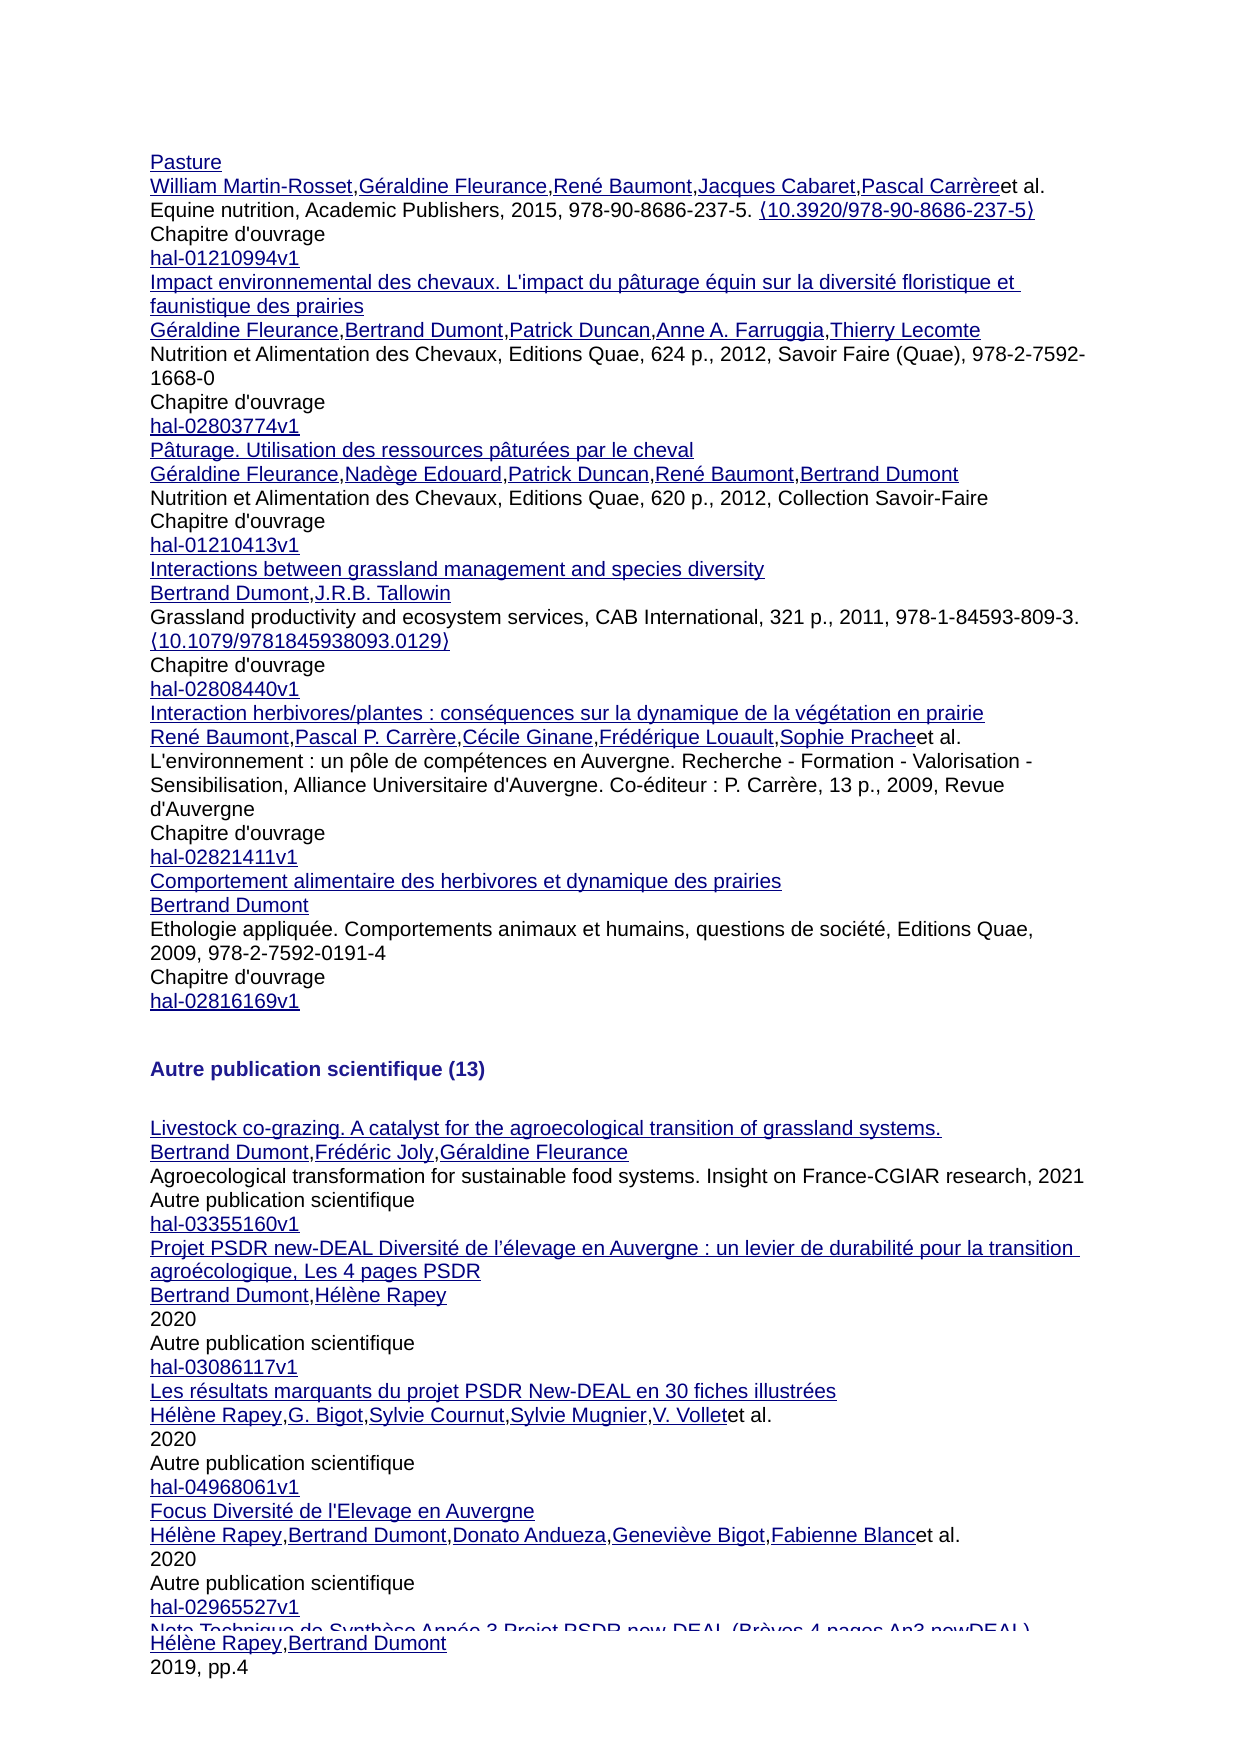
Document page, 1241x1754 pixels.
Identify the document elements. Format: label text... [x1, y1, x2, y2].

table_header Livestock co-grazing. A catalyst for the agroecological transition of grassland systems. Bertrand Dumont,Frédéric Joly,Géraldine Fleurance Agroecological transformation for sustainable food systems. Insight on France-CGIAR research, 2021 Autre publication scientifique hal-03355160v1 [150, 1116, 1090, 1235]
subtitle Autre publication scientifique (13) [150, 1057, 1090, 1081]
table_cell Interactions between grassland management and species diversity Bertrand Dumont,J.R.B. Tallowin Grassland productivity and ecosystem services, CAB International, 321 p., 2011, 978-1-84593-809-3. ⟨10.1079/9781845938093.0129⟩ Chapitre d'ouvrage hal-02808440v1 [150, 557, 1090, 701]
table_cell Pasture William Martin-Rosset,Géraldine Fleurance,René Baumont,Jacques Cabaret,Pascal Carrèreet al. Equine nutrition, Academic Publishers, 2015, 978-90-8686-237-5. ⟨10.3920/978-90-8686-237-5⟩ Chapitre d'ouvrage hal-01210994v1 [150, 150, 1090, 270]
table_cell Interaction herbivores/plantes : conséquences sur la dynamique de la végétation en prairie René Baumont,Pascal P. Carrère,Cécile Ginane,Frédérique Louault,Sophie Pracheet al. L'environnement : un pôle de compétences en Auvergne. Recherche - Formation - Valorisation - Sensibilisation, Alliance Universitaire d'Auvergne. Co-éditeur : P. Carrère, 13 p., 2009, Revue d'Auvergne Chapitre d'ouvrage hal-02821411v1 [150, 701, 1090, 869]
table_cell Les résultats marquants du projet PSDR New-DEAL en 30 fiches illustrées Hélène Rapey,G. Bigot,Sylvie Cournut,Sylvie Mugnier,V. Volletet al. 2020 Autre publication scientifique hal-04968061v1 [150, 1379, 1090, 1499]
table_cell Impact environnemental des chevaux. L'impact du pâturage équin sur la diversité floristique et faunistique des prairies Géraldine Fleurance,Bertrand Dumont,Patrick Duncan,Anne A. Farruggia,Thierry Lecomte Nutrition et Alimentation des Chevaux, Editions Quae, 624 p., 2012, Savoir Faire (Quae), 978-2-7592-1668-0 Chapitre d'ouvrage hal-02803774v1 [150, 270, 1090, 437]
table_cell Comportement alimentaire des herbivores et dynamique des prairies Bertrand Dumont Ethologie appliquée. Comportements animaux et humains, questions de société, Editions Quae, 2009, 978-2-7592-0191-4 Chapitre d'ouvrage hal-02816169v1 [150, 869, 1090, 1012]
table_cell Pâturage. Utilisation des ressources pâturées par le cheval Géraldine Fleurance,Nadège Edouard,Patrick Duncan,René Baumont,Bertrand Dumont Nutrition et Alimentation des Chevaux, Editions Quae, 620 p., 2012, Collection Savoir-Faire Chapitre d'ouvrage hal-01210413v1 [150, 438, 1090, 557]
table_cell Projet PSDR new-DEAL Diversité de l’élevage en Auvergne : un levier de durabilité pour la transition agroécologique, Les 4 pages PSDR Bertrand Dumont,Hélène Rapey 2020 Autre publication scientifique hal-03086117v1 [150, 1235, 1090, 1379]
table_cell Focus Diversité de l'Elevage en Auvergne Hélène Rapey,Bertrand Dumont,Donato Andueza,Geneviève Bigot,Fabienne Blancet al. 2020 Autre publication scientifique hal-02965527v1 [150, 1499, 1090, 1619]
table_cell Note Technique de Synthèse Année 3 Projet PSDR new-DEAL (Brèves 4 pages An3 newDEAL) Hélène Rapey,Bertrand Dumont 2019, pp.4 [150, 1619, 1090, 1679]
